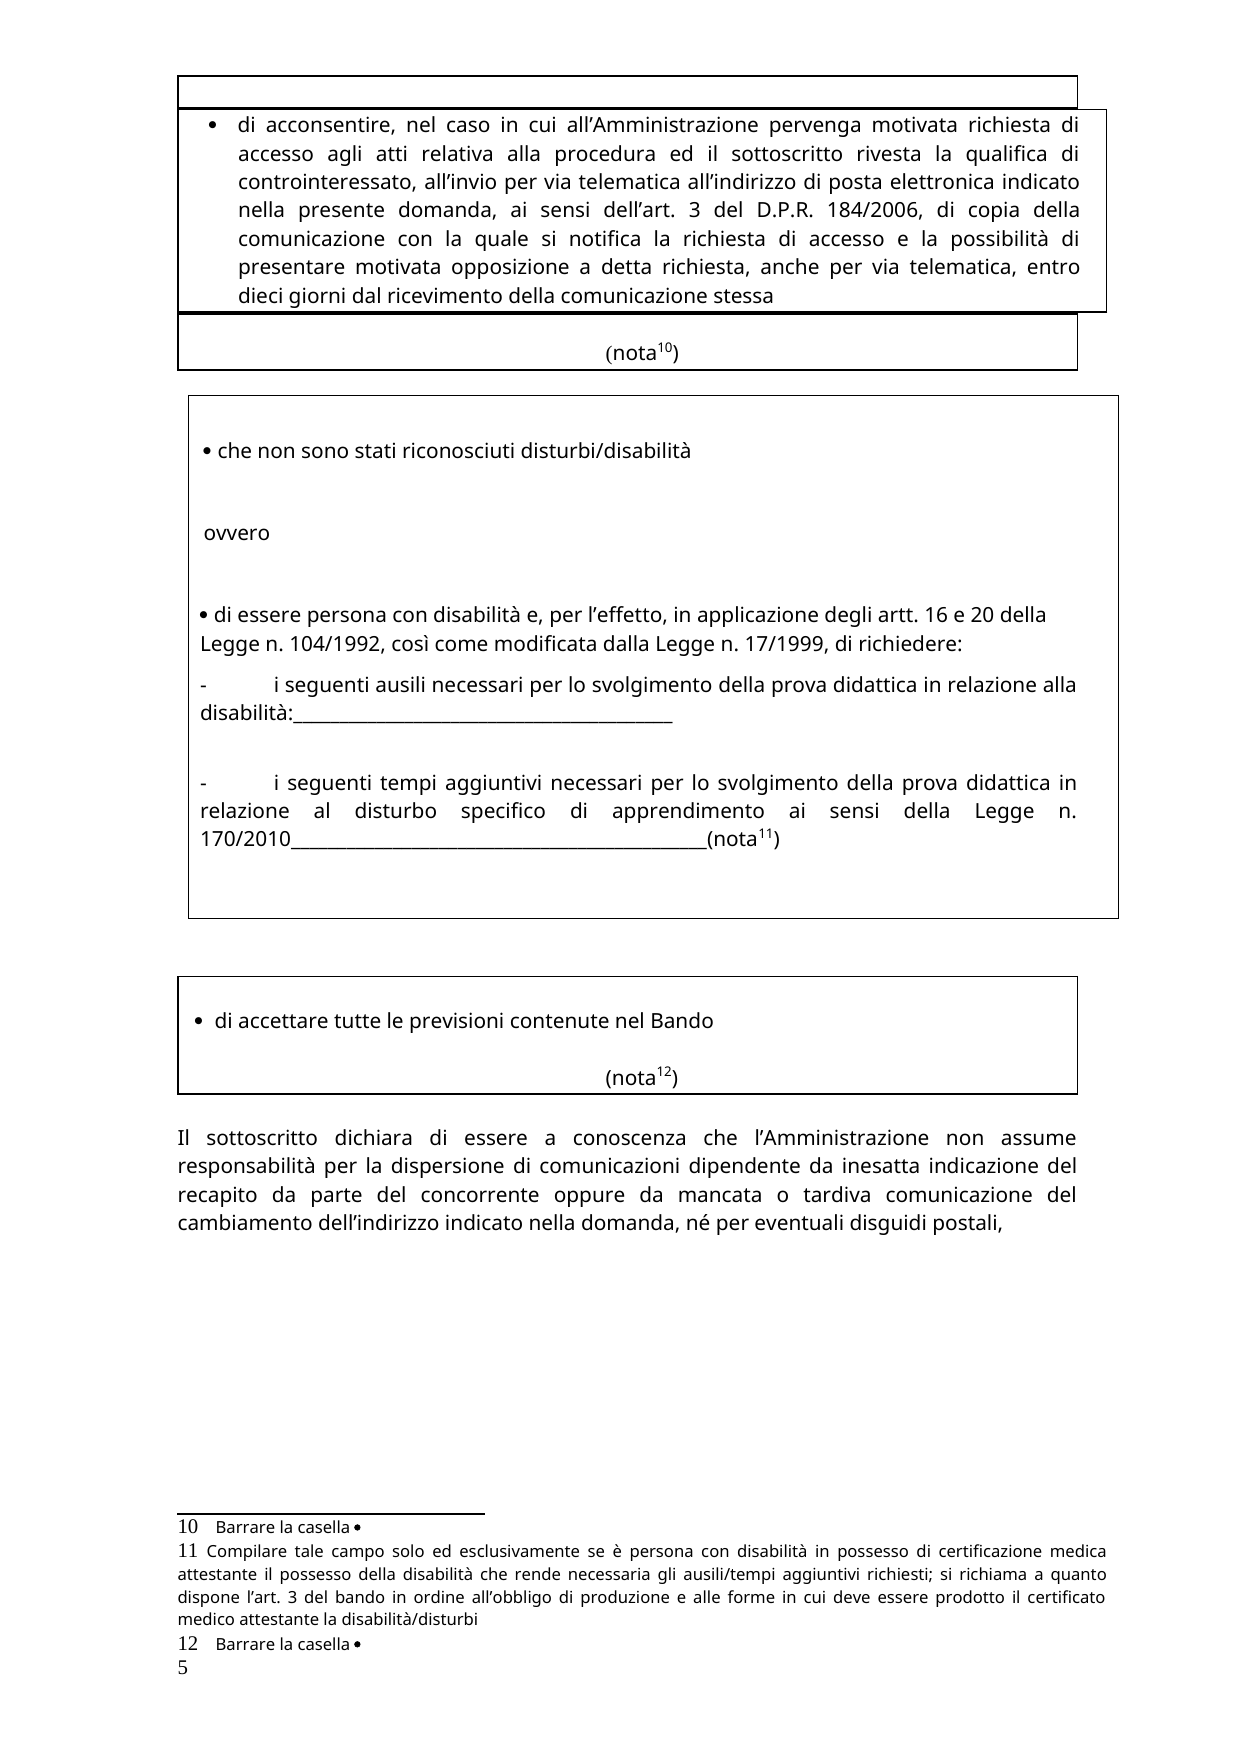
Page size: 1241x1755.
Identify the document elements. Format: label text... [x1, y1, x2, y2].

text Barrare la casella  [177, 1514, 1107, 1538]
subtitle (nota) [179, 1033, 1077, 1093]
subtitle  di acconsentire, nel caso in cui all’Amministrazione pervenga motivata richiesta di accesso agli atti relativa alla procedura ed il sottoscritto rivesta la qualifica di controinteressato, all’invio per via telematica all’indirizzo di posta elettronica indicato nella presente domanda, ai sensi dell’art. 3 del D.P.R. 184/2006, di copia della comunicazione con la quale si notifica la richiesta di accesso e la possibilità di presentare motivata opposizione a detta richiesta, anche per via telematica, entro dieci giorni dal ricevimento della comunicazione stessa [179, 110, 1106, 311]
text Barrare la casella  [177, 1631, 1107, 1655]
subtitle  di accettare tutte le previsioni contenute nel Bando [179, 1004, 1077, 1033]
subtitle (nota) [179, 315, 1077, 369]
text Il sottoscritto dichiara di essere a conoscenza che l’Amministrazione non assume responsabilità per la dispersione di comunicazioni dipendente da inesatta indicazione del recapito da parte del concorrente oppure da mancata o tardiva comunicazione del cambiamento dell’indirizzo indicato nella domanda, né per eventuali disguidi postali, [177, 1123, 1078, 1237]
table_header  che non sono stati riconosciuti disturbi/disabilità ovvero  di essere persona con disabilità e, per l’effetto, in applicazione degli artt. 16 e 20 della Legge n. 104/1992, così come modificata dalla Legge n. 17/1999, di richiedere: i seguenti ausili necessari per lo svolgimento della prova didattica in relazione alla disabilità:_________________________________________ i seguenti tempi aggiuntivi necessari per lo svolgimento della prova didattica in relazione al disturbo specifico di apprendimento ai sensi della Legge n. 170/2010_____________________________________________(nota) [189, 396, 1118, 918]
